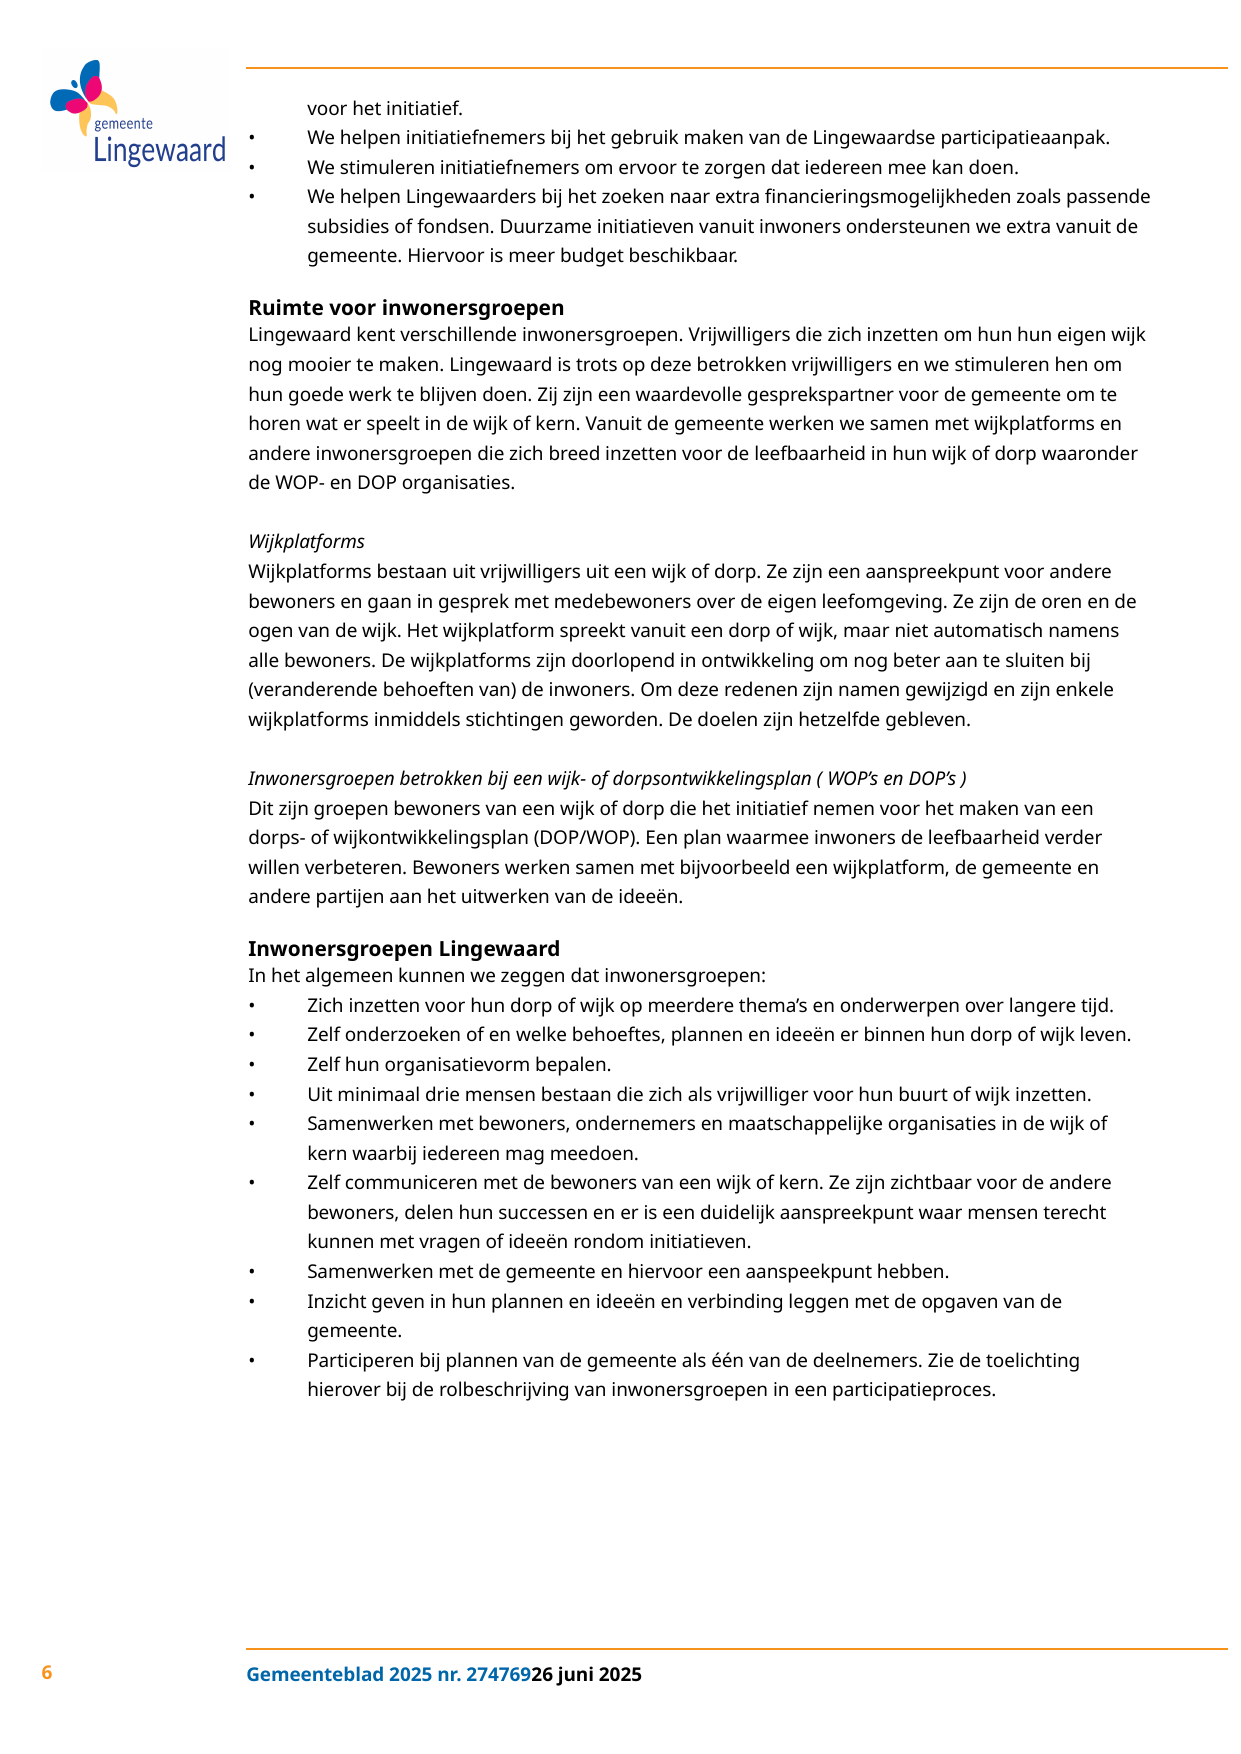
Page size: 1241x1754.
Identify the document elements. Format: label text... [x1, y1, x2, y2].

list voor het initiatief. [248, 95, 1152, 121]
text Lingewaard kent verschillende inwonersgroepen. Vrijwilligers die zich inzetten om hun hun eigen wijk nog mooier te maken. Lingewaard is trots op deze betrokken vrijwilligers en we stimuleren hen om hun goede werk te blijven doen. Zij zijn een waardevolle gesprekspartner voor de gemeente om te horen wat er speelt in de wijk of kern. Vanuit de gemeente werken we samen met wijkplatforms en andere inwonersgroepen die zich breed inzetten voor de leefbaarheid in hun wijk of dorp waaronder de WOP- en DOP organisaties. [248, 322, 1152, 495]
list Zelf communiceren met de bewoners van een wijk of kern. Ze zijn zichtbaar voor de andere bewoners, delen hun successen en er is een duidelijk aanspreekpunt waar mensen terecht kunnen met vragen of ideeën rondom initiatieven. [248, 1169, 1152, 1254]
list Participeren bij plannen van de gemeente als één van de deelnemers. Zie de toelichting hierover bij de rolbeschrijving van inwonersgroepen in een participatieproces. [248, 1347, 1152, 1402]
list Samenwerken met bewoners, ondernemers en maatschappelijke organisaties in de wijk of kern waarbij iedereen mag meedoen. [248, 1110, 1152, 1166]
list Zelf onderzoeken of en welke behoeftes, plannen en ideeën er binnen hun dorp of wijk leven. [248, 1022, 1152, 1047]
list Zich inzetten voor hun dorp of wijk op meerdere thema’s en onderwerpen over langere tijd. [248, 992, 1152, 1018]
text Ruimte voor inwonersgroepen [248, 293, 1152, 322]
list Samenwerken met de gemeente en hiervoor een aanspeekpunt hebben. [248, 1258, 1152, 1284]
text In het algemeen kunnen we zeggen dat inwonersgroepen: [248, 962, 1152, 988]
text Dit zijn groepen bewoners van een wijk of dorp die het initiatief nemen voor het maken van een dorps- of wijkontwikkelingsplan (DOP/WOP). Een plan waarmee inwoners de leefbaarheid verder willen verbeteren. Bewoners werken samen met bijvoorbeeld een wijkplatform, de gemeente en andere partijen aan het uitwerken van de ideeën. [248, 795, 1152, 909]
list We helpen Lingewaarders bij het zoeken naar extra financieringsmogelijkheden zoals passende subsidies of fondsen. Duurzame initiatieven vanuit inwoners ondersteunen we extra vanuit de gemeente. Hiervoor is meer budget beschikbaar. [248, 183, 1152, 268]
picture [41, 47, 231, 172]
text Wijkplatforms bestaan uit vrijwilligers uit een wijk of dorp. Ze zijn een aanspreekpunt voor andere bewoners en gaan in gesprek met medebewoners over de eigen leefomgeving. Ze zijn de oren en de ogen van de wijk. Het wijkplatform spreekt vanuit een dorp of wijk, maar niet automatisch namens alle bewoners. De wijkplatforms zijn doorlopend in ontwikkeling om nog beter aan te sluiten bij (veranderende behoeften van) de inwoners. Om deze redenen zijn namen gewijzigd en zijn enkele wijkplatforms inmiddels stichtingen geworden. De doelen zijn hetzelfde gebleven. [248, 558, 1152, 732]
list Inzicht geven in hun plannen en ideeën en verbinding leggen met de opgaven van de gemeente. [248, 1288, 1152, 1343]
text Wijkplatforms [248, 529, 1152, 554]
list Zelf hun organisatievorm bepalen. [248, 1051, 1152, 1077]
list We helpen initiatiefnemers bij het gebruik maken van de Lingewaardse participatieaanpak. [248, 124, 1152, 150]
list We stimuleren initiatiefnemers om ervoor te zorgen dat iedereen mee kan doen. [248, 154, 1152, 180]
text Inwonersgroepen Lingewaard [248, 934, 1152, 962]
text Inwonersgroepen betrokken bij een wijk- of dorpsontwikkelingsplan ( WOP’s en DOP’s ) [248, 765, 1152, 791]
list Uit minimaal drie mensen bestaan die zich als vrijwilliger voor hun buurt of wijk inzetten. [248, 1081, 1152, 1107]
